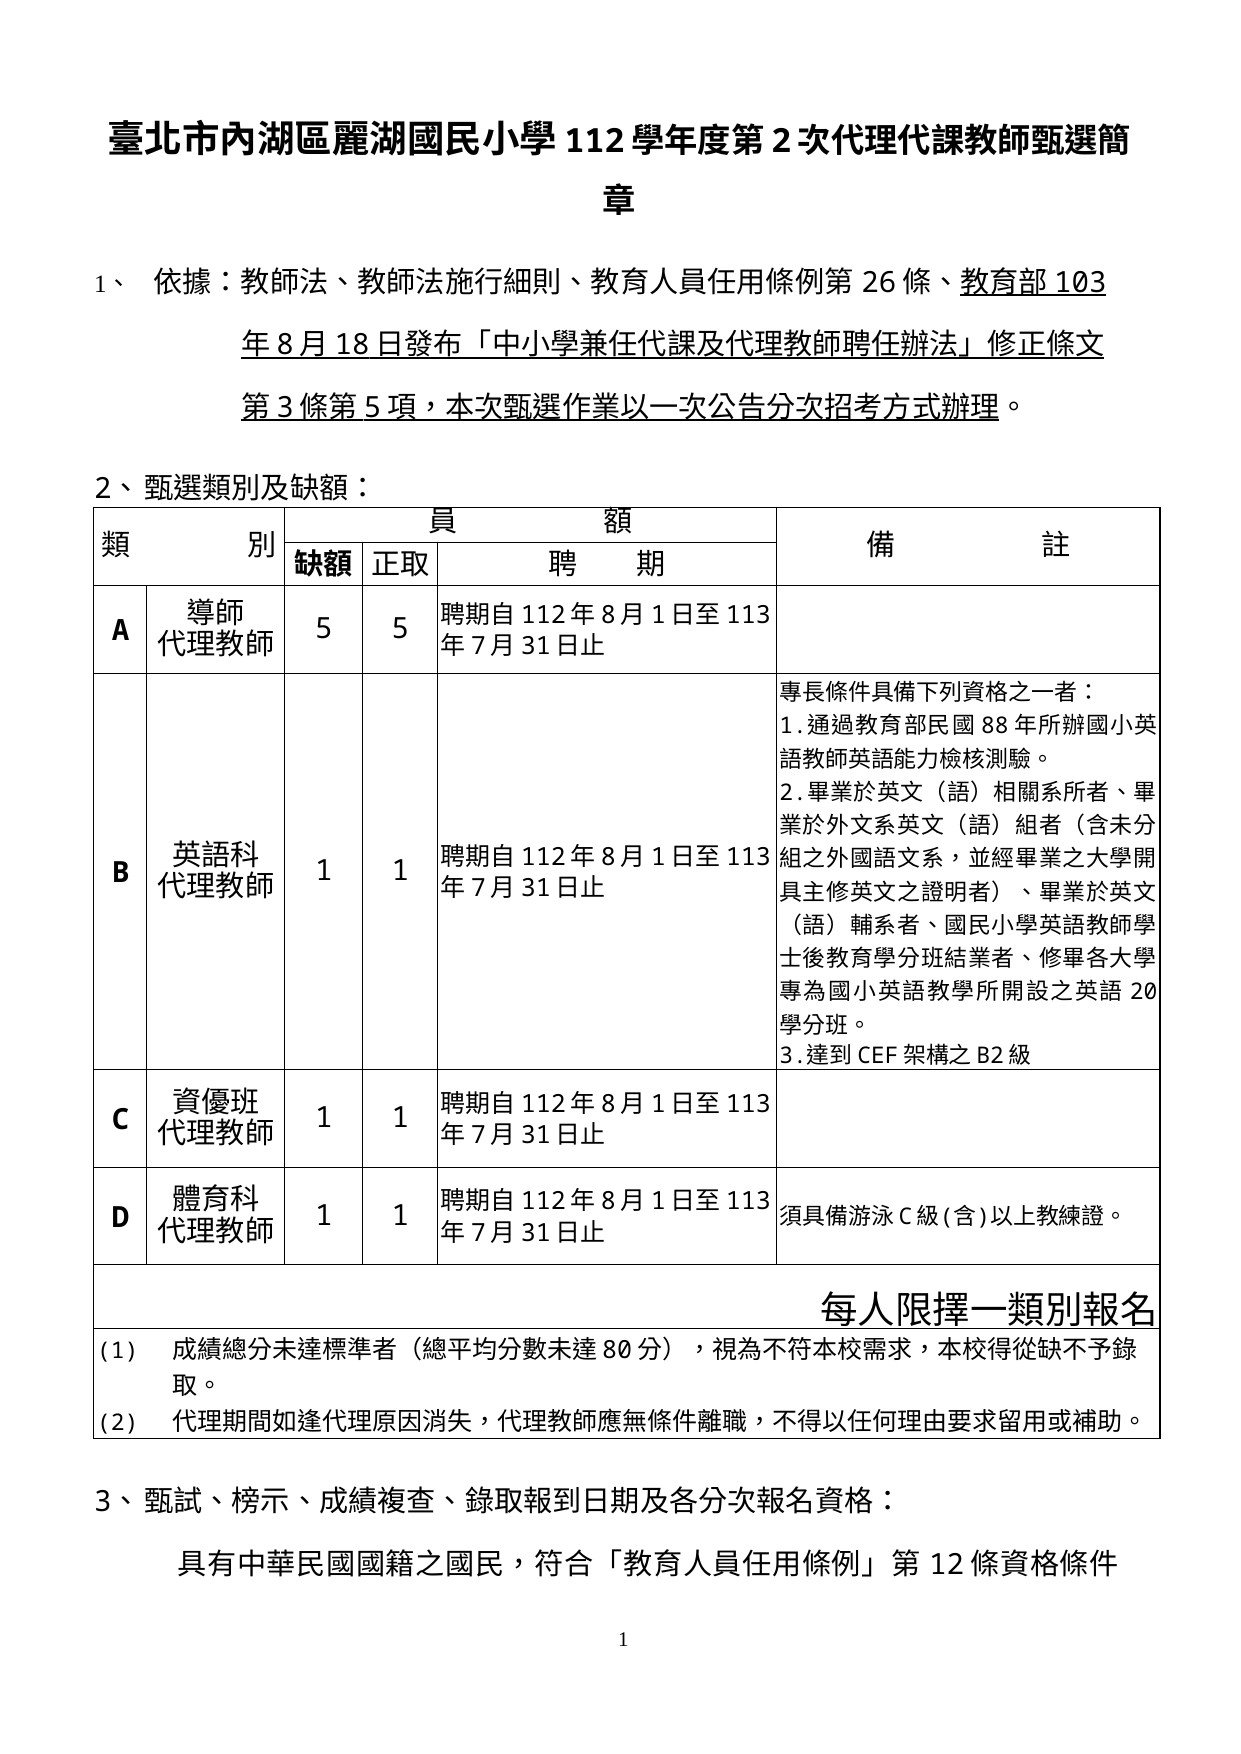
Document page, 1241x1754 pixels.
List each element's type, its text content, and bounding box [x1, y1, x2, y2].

table_cell A [94, 586, 146, 673]
table_header 備 註 [777, 508, 1159, 585]
table_header 員 額 [285, 508, 776, 542]
list 依據：教師法、教師法施行細則、教育人員任用條例第26條、教育部103年8月18日發布「中小學兼任代課及代理教師聘任辦法」修正條文第3條第5項，本次甄選作業以一次公告分次招考方式辦理。 [94, 238, 1107, 425]
table_cell [777, 1070, 1159, 1167]
table_cell 1 [285, 1070, 362, 1167]
table_cell 體育科 代理教師 [147, 1168, 284, 1264]
table_cell 1 [285, 674, 362, 1069]
table_cell 1 [285, 1168, 362, 1264]
list 甄試、榜示、成績複查、錄取報到日期及各分次報名資格： [94, 1458, 1107, 1520]
table_header 類 別 [94, 508, 284, 585]
list 甄選類別及缺額： [94, 444, 1107, 507]
table_cell D [94, 1168, 146, 1264]
table_cell B [94, 674, 146, 1069]
table_cell 聘 期 [438, 543, 776, 585]
table_cell 導師 代理教師 [147, 586, 284, 673]
table_cell 5 [285, 586, 362, 673]
table_cell 1 [363, 1070, 437, 1167]
table_cell 專長條件具備下列資格之一者： 1.通過教育部民國88年所辦國小英語教師英語能力檢核測驗。 2.畢業於英文（語）相關系所者、畢業於外文系英文（語）組者（含未分組之外國語文系，並經畢業之大學開具主修英文之證明者）、畢業於英文（語）輔系者、國民小學英語教師學士後教育學分班結業者、修畢各大學專為國小英語教學所開設之英語20學分班。 3.達到CEF架構之B2級 [777, 674, 1159, 1069]
table_cell 聘期自112年8月1日至113年7月31日止 [438, 674, 776, 1069]
table_cell 英語科 代理教師 [147, 674, 284, 1069]
table_cell 資優班 代理教師 [147, 1070, 284, 1167]
table_cell C [94, 1070, 146, 1167]
table_cell 5 [363, 586, 437, 673]
text 臺北市內湖區麗湖國民小學112學年度第2次代理代課教師甄選簡章 [94, 94, 1144, 219]
table_cell 1 [363, 674, 437, 1069]
table_cell 缺額 [285, 543, 362, 585]
table_cell 每人限擇一類別報名 [94, 1265, 1159, 1328]
text 具有中華民國國籍之國民，符合「教育人員任用條例」第12條資格條件 [119, 1520, 1119, 1583]
table_cell 須具備游泳C級(含)以上教練證。 [777, 1168, 1159, 1264]
table_cell 正取 [363, 543, 437, 585]
table_cell 聘期自112年8月1日至113年7月31日止 [438, 1070, 776, 1167]
table_cell 聘期自112年8月1日至113年7月31日止 [438, 586, 776, 673]
table_cell 聘期自112年8月1日至113年7月31日止 [438, 1168, 776, 1264]
table_cell [777, 586, 1159, 673]
table_cell 成績總分未達標準者（總平均分數未達80分），視為不符本校需求，本校得從缺不予錄取。 代理期間如逢代理原因消失，代理教師應無條件離職，不得以任何理由要求留用或補助。 [94, 1329, 1159, 1438]
table_cell 1 [363, 1168, 437, 1264]
